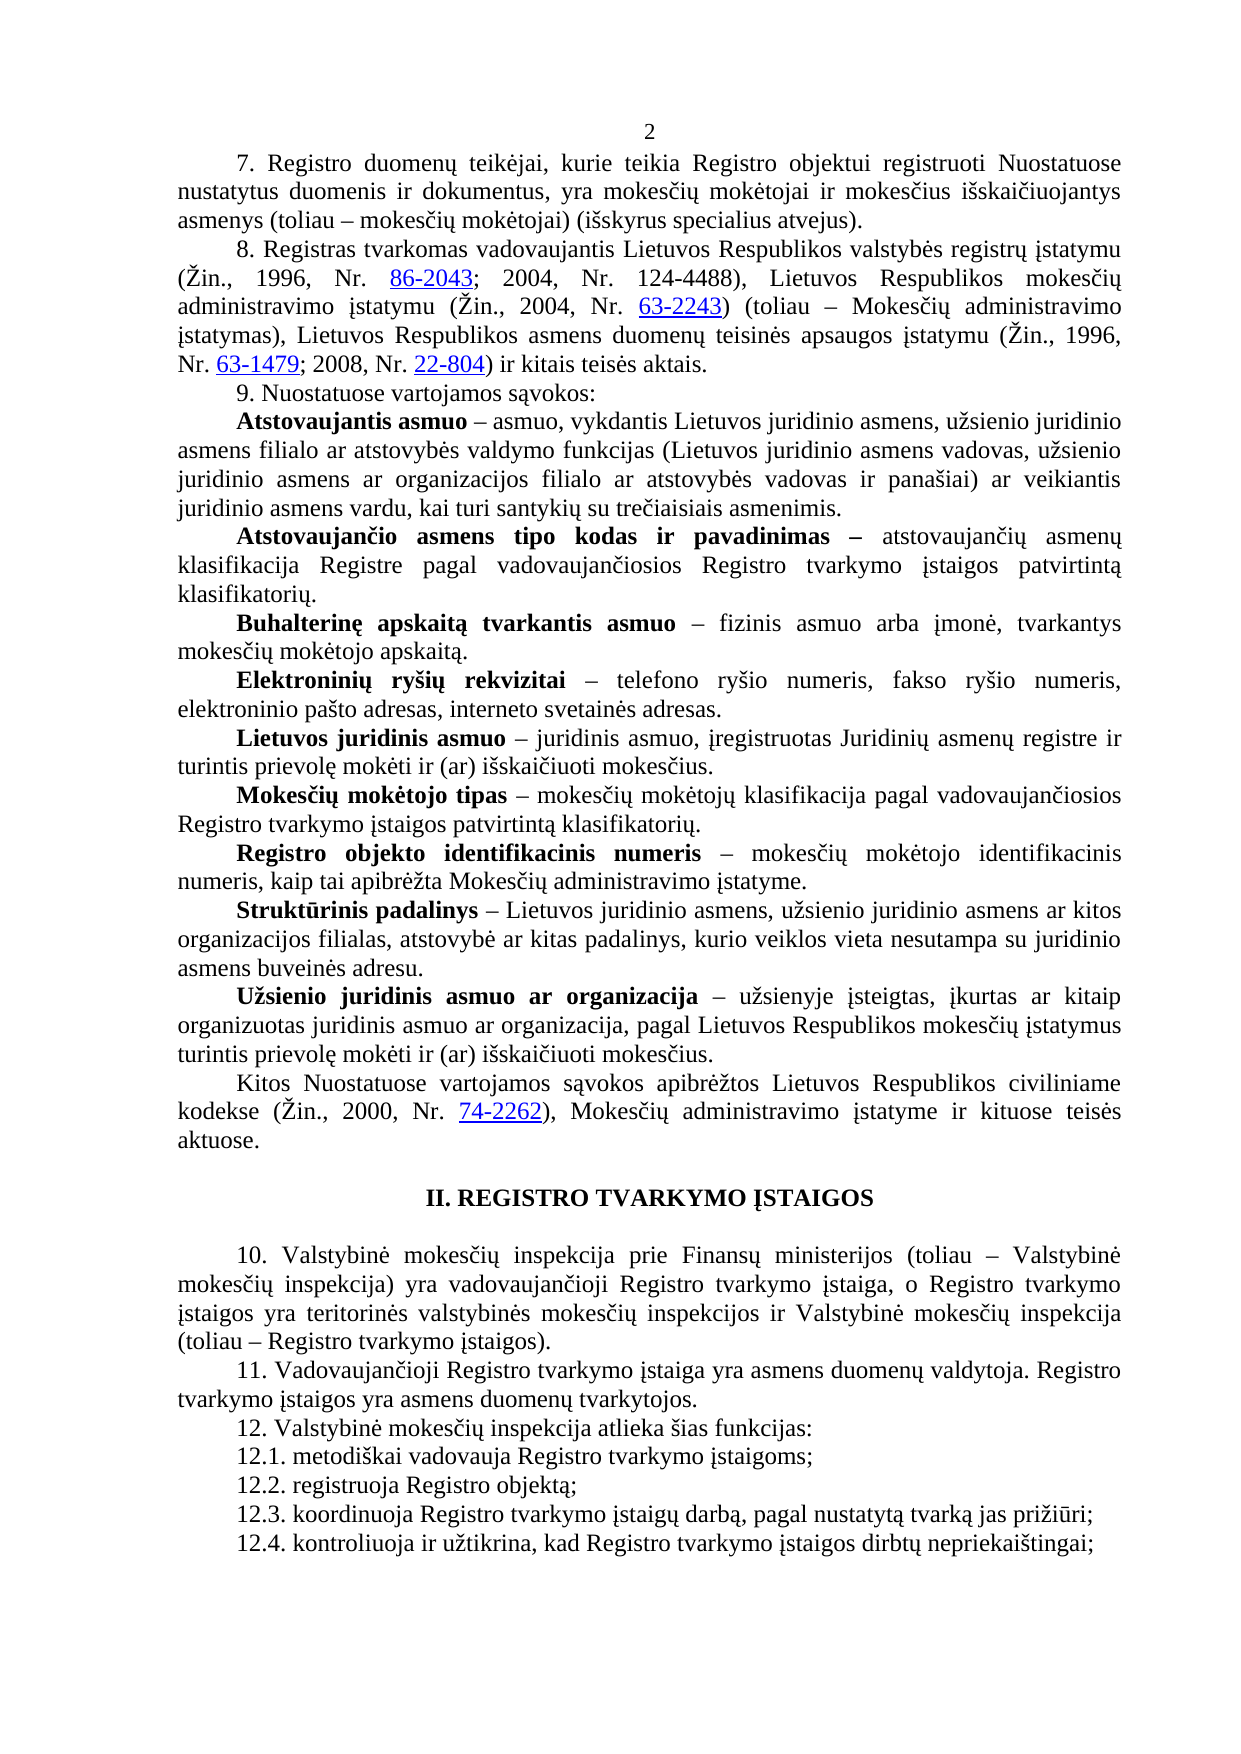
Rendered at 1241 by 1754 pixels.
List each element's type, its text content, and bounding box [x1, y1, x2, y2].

text Elektroninių ryšių rekvizitai – telefono ryšio numeris, fakso ryšio numeris, elektroninio pašto adresas, interneto svetainės adresas. [177, 665, 1122, 723]
text 12. Valstybinė mokesčių inspekcija atlieka šias funkcijas: [177, 1413, 1122, 1441]
text Registro objekto identifikacinis numeris – mokesčių mokėtojo identifikacinis numeris, kaip tai apibrėžta Mokesčių administravimo įstatyme. [177, 838, 1122, 895]
subtitle II. REGISTRO TVARKYMO ĮSTAIGOS [177, 1183, 1122, 1211]
text 12.2. registruoja Registro objektą; [177, 1470, 1122, 1499]
text 12.1. metodiškai vadovauja Registro tvarkymo įstaigoms; [177, 1441, 1122, 1470]
text Atstovaujantis asmuo – asmuo, vykdantis Lietuvos juridinio asmens, užsienio juridinio asmens filialo ar atstovybės valdymo funkcijas (Lietuvos juridinio asmens vadovas, užsienio juridinio asmens ar organizacijos filialo ar atstovybės vadovas ir panašiai) ar veikiantis juridinio asmens vardu, kai turi santykių su trečiaisiais asmenimis. [177, 406, 1122, 521]
text Kitos Nuostatuose vartojamos sąvokos apibrėžtos Lietuvos Respublikos civiliniame kodekse (Žin., 2000, Nr. 74-2262), Mokesčių administravimo įstatyme ir kituose teisės aktuose. [177, 1068, 1122, 1154]
text Užsienio juridinis asmuo ar organizacija – užsienyje įsteigtas, įkurtas ar kitaip organizuotas juridinis asmuo ar organizacija, pagal Lietuvos Respublikos mokesčių įstatymus turintis prievolę mokėti ir (ar) išskaičiuoti mokesčius. [177, 981, 1122, 1068]
text Atstovaujančio asmens tipo kodas ir pavadinimas – atstovaujančių asmenų klasifikacija Registre pagal vadovaujančiosios Registro tvarkymo įstaigos patvirtintą klasifikatorių. [177, 521, 1122, 608]
text Struktūrinis padalinys – Lietuvos juridinio asmens, užsienio juridinio asmens ar kitos organizacijos filialas, atstovybė ar kitas padalinys, kurio veiklos vieta nesutampa su juridinio asmens buveinės adresu. [177, 895, 1122, 981]
text Buhalterinę apskaitą tvarkantis asmuo – fizinis asmuo arba įmonė, tvarkantys mokesčių mokėtojo apskaitą. [177, 608, 1122, 665]
text 7. Registro duomenų teikėjai, kurie teikia Registro objektui registruoti Nuostatuose nustatytus duomenis ir dokumentus, yra mokesčių mokėtojai ir mokesčius išskaičiuojantys asmenys (toliau – mokesčių mokėtojai) (išskyrus specialius atvejus). [177, 148, 1122, 234]
text 8. Registras tvarkomas vadovaujantis Lietuvos Respublikos valstybės registrų įstatymu (Žin., 1996, Nr. 86-2043; 2004, Nr. 124-4488), Lietuvos Respublikos mokesčių administravimo įstatymu (Žin., 2004, Nr. 63-2243) (toliau – Mokesčių administravimo įstatymas), Lietuvos Respublikos asmens duomenų teisinės apsaugos įstatymu (Žin., 1996, Nr. 63-1479; 2008, Nr. 22-804) ir kitais teisės aktais. [177, 234, 1122, 378]
text 12.3. koordinuoja Registro tvarkymo įstaigų darbą, pagal nustatytą tvarką jas prižiūri; [177, 1499, 1122, 1528]
text 9. Nuostatuose vartojamos sąvokos: [177, 378, 1122, 406]
text 12.4. kontroliuoja ir užtikrina, kad Registro tvarkymo įstaigos dirbtų nepriekaištingai; [177, 1528, 1122, 1556]
text Mokesčių mokėtojo tipas – mokesčių mokėtojų klasifikacija pagal vadovaujančiosios Registro tvarkymo įstaigos patvirtintą klasifikatorių. [177, 780, 1122, 838]
text 10. Valstybinė mokesčių inspekcija prie Finansų ministerijos (toliau – Valstybinė mokesčių inspekcija) yra vadovaujančioji Registro tvarkymo įstaiga, o Registro tvarkymo įstaigos yra teritorinės valstybinės mokesčių inspekcijos ir Valstybinė mokesčių inspekcija (toliau – Registro tvarkymo įstaigos). [177, 1240, 1122, 1355]
text 11. Vadovaujančioji Registro tvarkymo įstaiga yra asmens duomenų valdytoja. Registro tvarkymo įstaigos yra asmens duomenų tvarkytojos. [177, 1355, 1122, 1413]
text Lietuvos juridinis asmuo – juridinis asmuo, įregistruotas Juridinių asmenų registre ir turintis prievolę mokėti ir (ar) išskaičiuoti mokesčius. [177, 723, 1122, 780]
